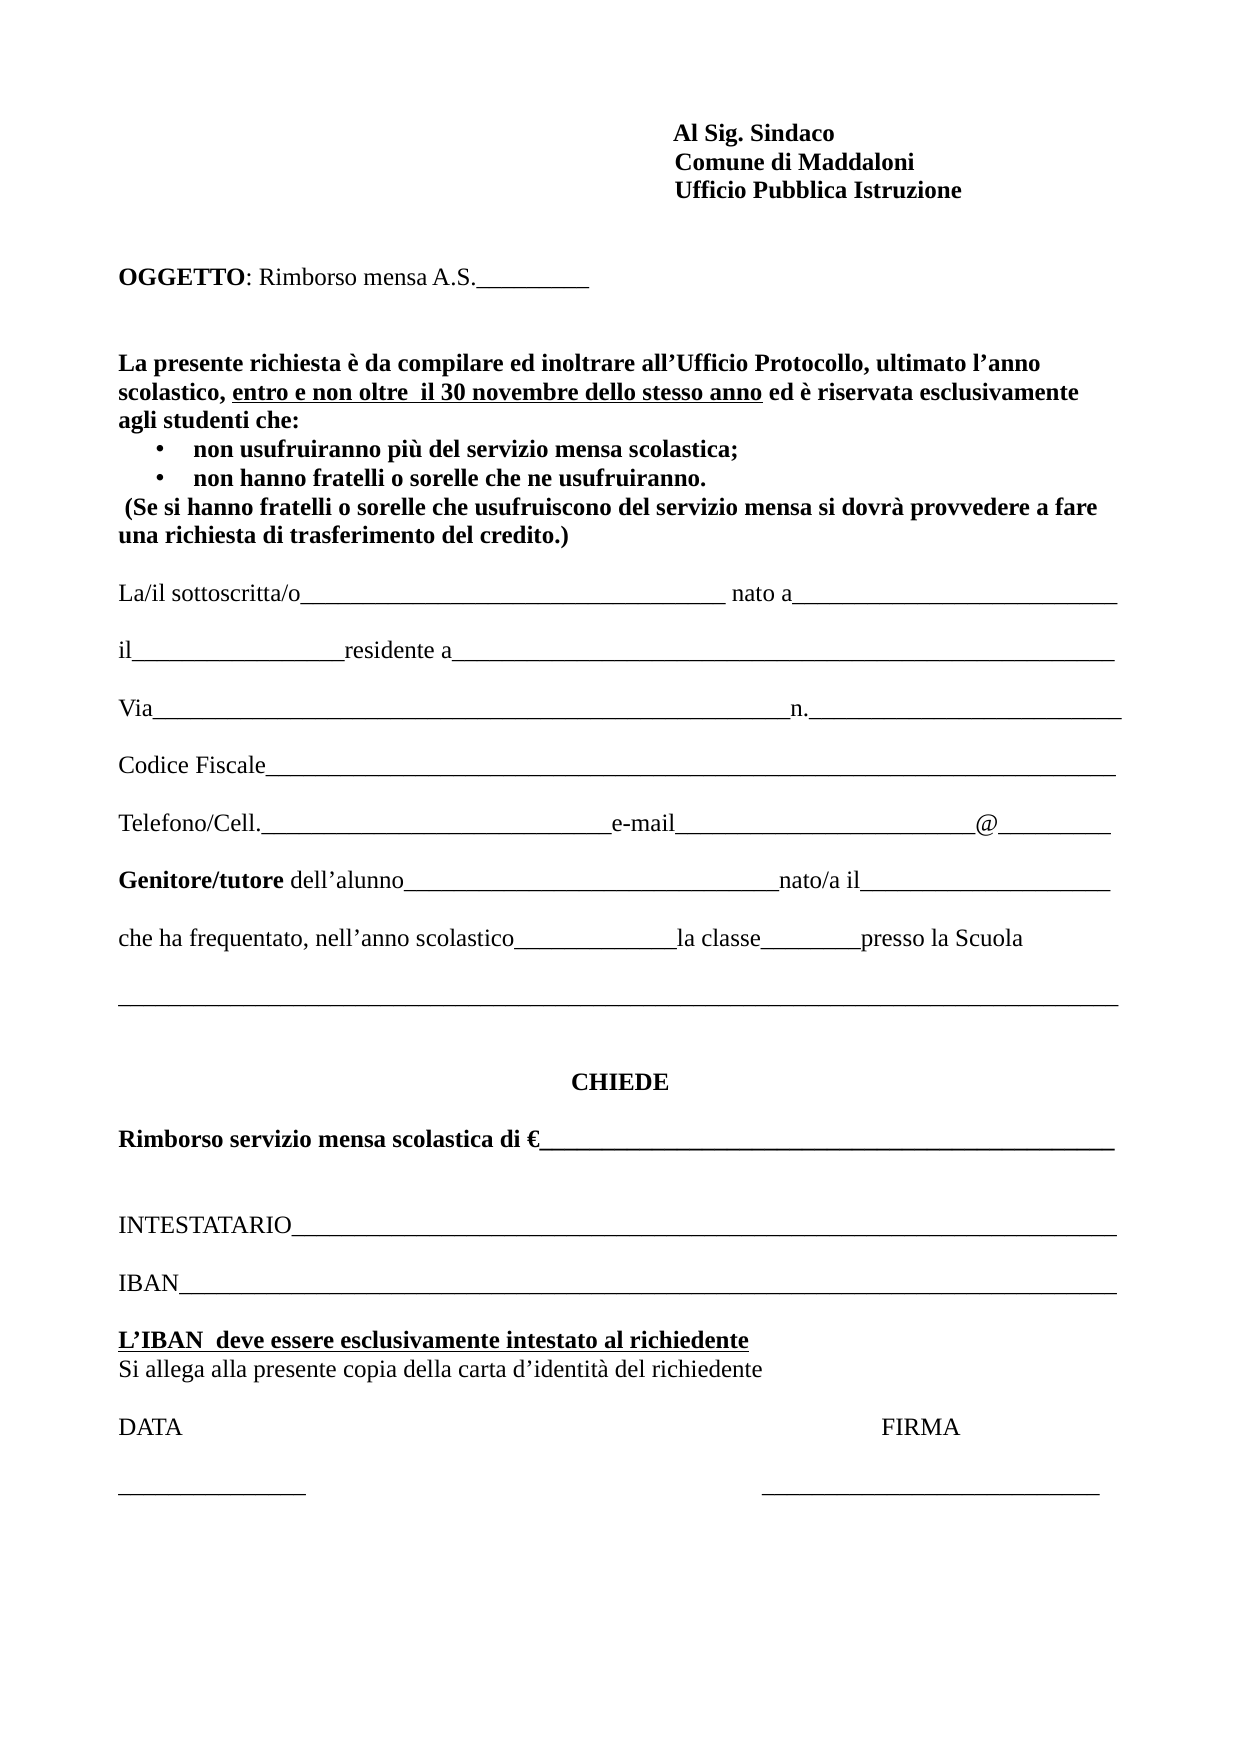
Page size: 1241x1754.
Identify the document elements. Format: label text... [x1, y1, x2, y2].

text che ha frequentato, nell’anno scolastico_____________la classe________presso la Scuola [118, 923, 1122, 952]
text Rimborso servizio mensa scolastica di €______________________________________________ [118, 1124, 1122, 1153]
text DATA FIRMA [118, 1412, 1122, 1441]
text CHIEDE [118, 1067, 1122, 1096]
text (Se si hanno fratelli o sorelle che usufruiscono del servizio mensa si dovrà provvedere a fare una richiesta di trasferimento del credito.) [118, 492, 1122, 549]
text il_________________residente a_____________________________________________________ [118, 636, 1122, 664]
text IBAN___________________________________________________________________________ [118, 1268, 1122, 1297]
text L’IBAN deve essere esclusivamente intestato al richiedente [118, 1326, 1122, 1354]
text La presente richiesta è da compilare ed inoltrare all’Ufficio Protocollo, ultimato l’anno scolastico, entro e non oltre il 30 novembre dello stesso anno ed è riservata esclusivamente agli studenti che: [118, 348, 1122, 434]
list non hanno fratelli o sorelle che ne usufruiranno. [156, 463, 1122, 492]
text Comune di Maddaloni [118, 147, 1122, 176]
list non usufruiranno più del servizio mensa scolastica; [156, 434, 1122, 463]
text _______________ ___________________________ [118, 1469, 1122, 1498]
text Telefono/Cell.____________________________e-mail________________________@_________ [118, 808, 1122, 837]
text Ufficio Pubblica Istruzione [118, 176, 1122, 204]
text Codice Fiscale____________________________________________________________________ [118, 751, 1122, 779]
text Al Sig. Sindaco [118, 118, 1122, 147]
text Genitore/tutore dell’alunno______________________________nato/a il____________________ [118, 866, 1122, 894]
text OGGETTO: Rimborso mensa A.S._________ [118, 262, 1122, 291]
text INTESTATARIO__________________________________________________________________ [118, 1211, 1122, 1239]
text Via___________________________________________________n._________________________ [118, 693, 1122, 722]
text ________________________________________________________________________________ [118, 981, 1122, 1009]
text Si allega alla presente copia della carta d’identità del richiedente [118, 1354, 1122, 1383]
text La/il sottoscritta/o__________________________________ nato a__________________________ [118, 578, 1122, 607]
